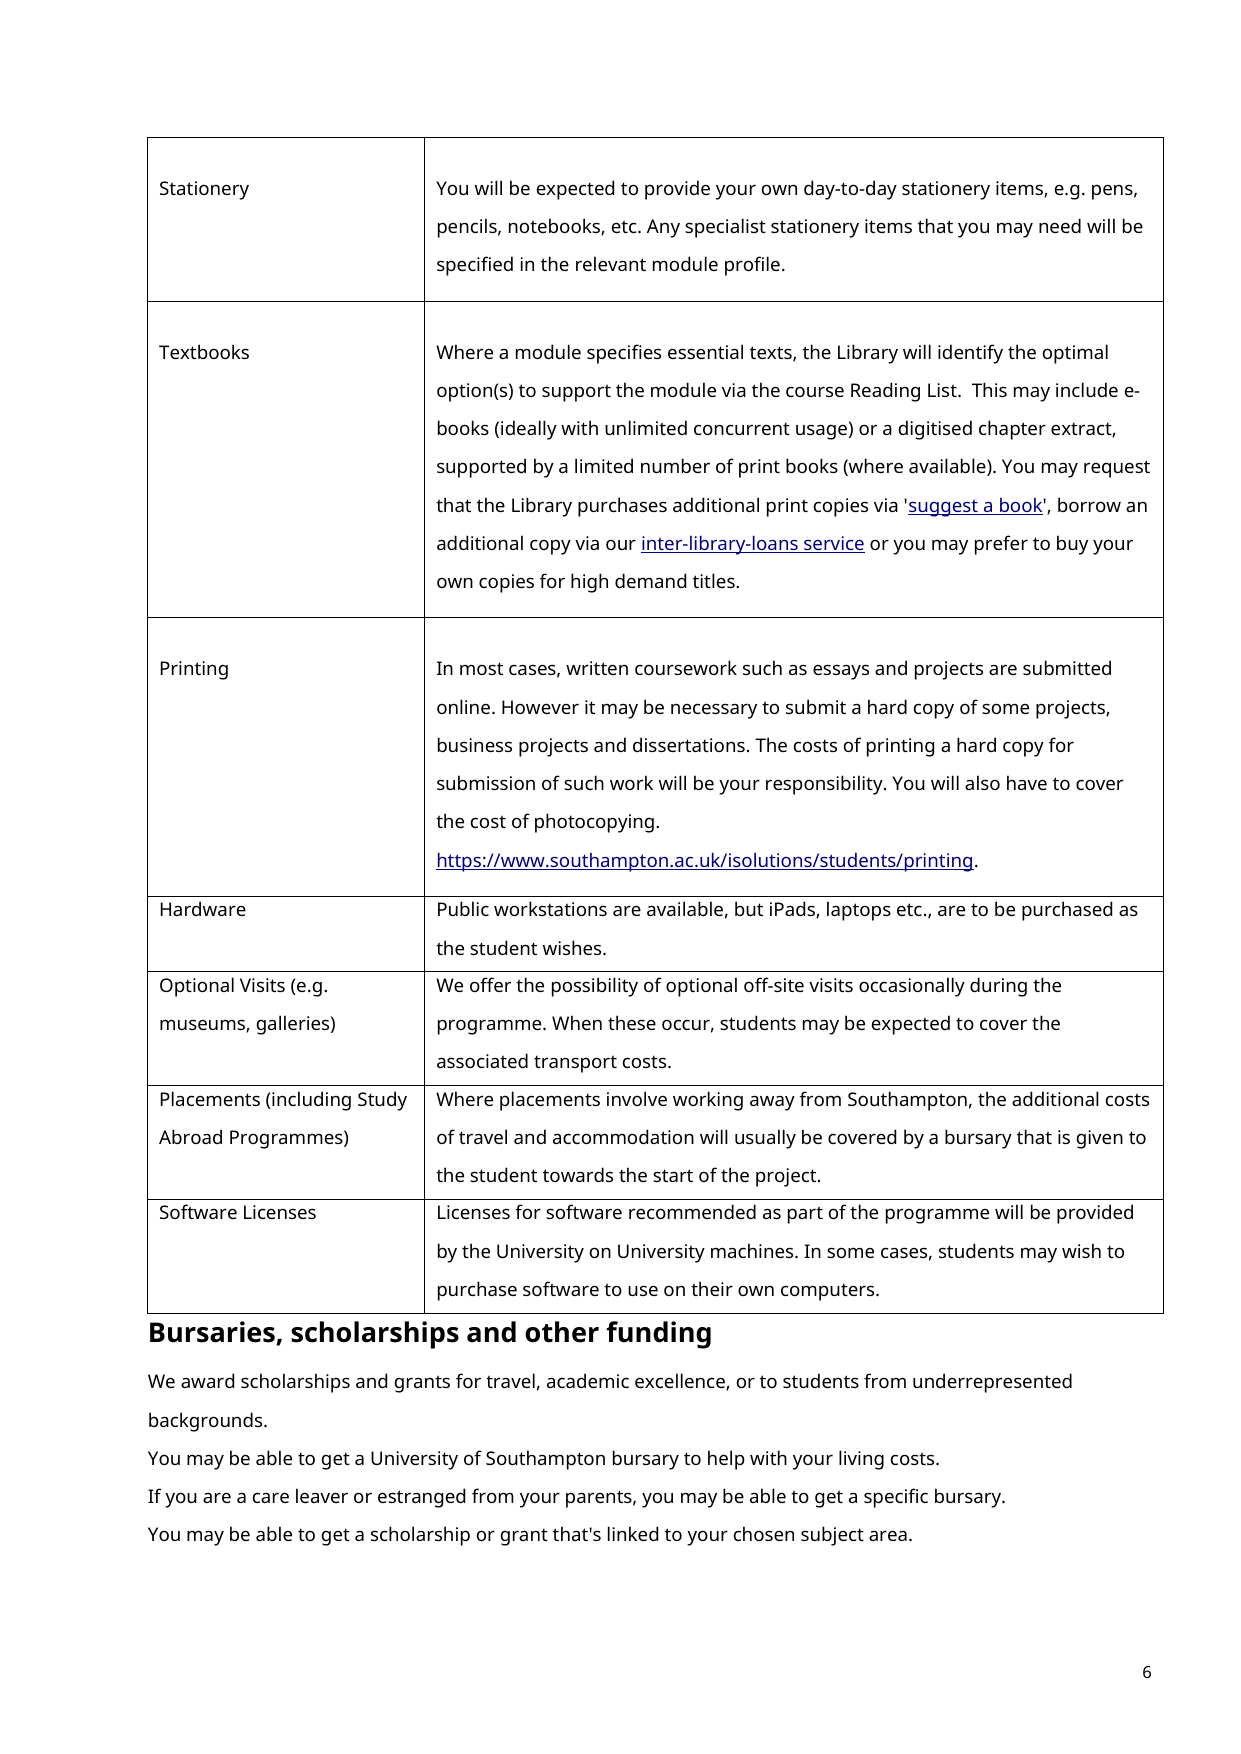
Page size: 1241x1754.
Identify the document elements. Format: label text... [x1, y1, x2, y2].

table_cell Public workstations are available, but iPads, laptops etc., are to be purchased as the student wishes. [425, 897, 1163, 971]
subtitle Bursaries, scholarships and other funding [148, 1314, 1152, 1350]
table_cell Licenses for software recommended as part of the programme will be provided by the University on University machines. In some cases, students may wish to purchase software to use on their own computers. [425, 1200, 1163, 1312]
table_cell Stationery [148, 138, 424, 301]
table_cell Where placements involve working away from Southampton, the additional costs of travel and accommodation will usually be covered by a bursary that is given to the student towards the start of the project. [425, 1086, 1163, 1199]
table_cell Where a module specifies essential texts, the Library will identify the optimal option(s) to support the module via the course Reading List. This may include e-books (ideally with unlimited concurrent usage) or a digitised chapter extract, supported by a limited number of print books (where available). You may request that the Library purchases additional print copies via 'suggest a book', borrow an additional copy via our inter-library-loans service or you may prefer to buy your own copies for high demand titles. [425, 302, 1163, 617]
table_cell Printing [148, 618, 424, 896]
text If you are a care leaver or estranged from your parents, you may be able to get a specific bursary. [148, 1483, 1152, 1509]
table_cell Placements (including Study Abroad Programmes) [148, 1086, 424, 1199]
table_cell In most cases, written coursework such as essays and projects are submitted online. However it may be necessary to submit a hard copy of some projects, business projects and dissertations. The costs of printing a hard copy for submission of such work will be your responsibility. You will also have to cover the cost of photocopying. https://www.southampton.ac.uk/isolutions/students/printing. [425, 618, 1163, 896]
text We award scholarships and grants for travel, academic excellence, or to students from underrepresented backgrounds. [148, 1369, 1152, 1432]
table_cell We offer the possibility of optional off-site visits occasionally during the programme. When these occur, students may be expected to cover the associated transport costs. [425, 972, 1163, 1085]
table_cell Textbooks [148, 302, 424, 617]
table_cell You will be expected to provide your own day-to-day stationery items, e.g. pens, pencils, notebooks, etc. Any specialist stationery items that you may need will be specified in the relevant module profile. [425, 138, 1163, 301]
table_cell Software Licenses [148, 1200, 424, 1312]
table_cell Hardware [148, 897, 424, 971]
text You may be able to get a scholarship or grant that's linked to your chosen subject area. [148, 1522, 1152, 1547]
table_cell Optional Visits (e.g. museums, galleries) [148, 972, 424, 1085]
text You may be able to get a University of Southampton bursary to help with your living costs. [148, 1445, 1152, 1471]
